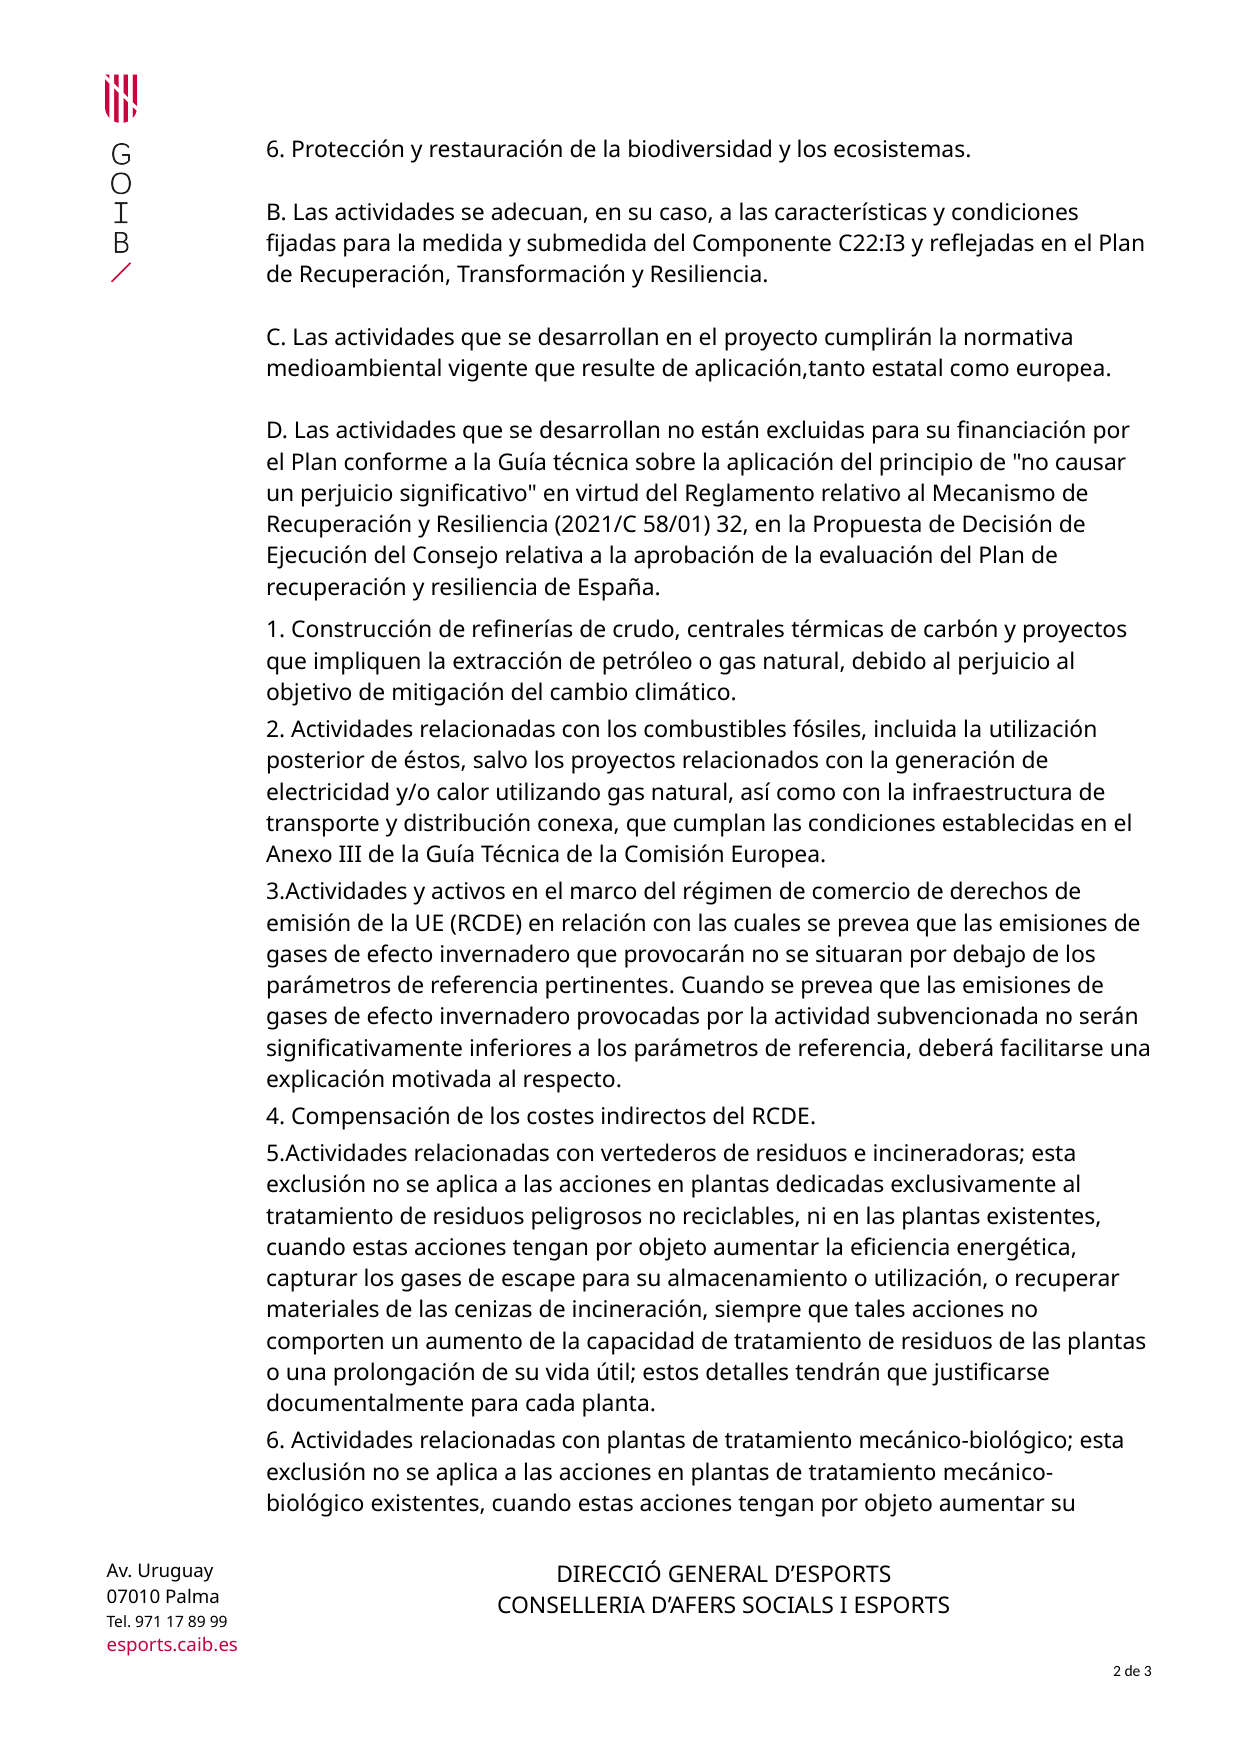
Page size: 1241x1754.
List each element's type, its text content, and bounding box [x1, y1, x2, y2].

text 1. Construcción de refinerías de crudo, centrales térmicas de carbón y proyectos que impliquen la extracción de petróleo o gas natural, debido al perjuicio al objetivo de mitigación del cambio climático. [266, 613, 1152, 707]
text C. Las actividades que se desarrollan en el proyecto cumplirán la normativa medioambiental vigente que resulte de aplicación,tanto estatal como europea. [266, 320, 1152, 383]
text 5.Actividades relacionadas con vertederos de residuos e incineradoras; esta exclusión no se aplica a las acciones en plantas dedicadas exclusivamente al tratamiento de residuos peligrosos no reciclables, ni en las plantas existentes, cuando estas acciones tengan por objeto aumentar la eficiencia energética, capturar los gases de escape para su almacenamiento o utilización, o recuperar materiales de las cenizas de incineración, siempre que tales acciones no comporten un aumento de la capacidad de tratamiento de residuos de las plantas o una prolongación de su vida útil; estos detalles tendrán que justificarse documentalmente para cada planta. [266, 1137, 1152, 1418]
picture [76, 51, 166, 313]
text 6. Protección y restauración de la biodiversidad y los ecosistemas. [266, 133, 1152, 164]
text D. Las actividades que se desarrollan no están excluidas para su financiación por el Plan conforme a la Guía técnica sobre la aplicación del principio de "no causar un perjuicio significativo" en virtud del Reglamento relativo al Mecanismo de Recuperación y Resiliencia (2021/C 58/01) 32, en la Propuesta de Decisión de Ejecución del Consejo relativa a la aprobación de la evaluación del Plan de recuperación y resiliencia de España. [266, 414, 1152, 602]
text 2. Actividades relacionadas con los combustibles fósiles, incluida la utilización posterior de éstos, salvo los proyectos relacionados con la generación de electricidad y/o calor utilizando gas natural, así como con la infraestructura de transporte y distribución conexa, que cumplan las condiciones establecidas en el Anexo III de la Guía Técnica de la Comisión Europea. [266, 713, 1152, 869]
text B. Las actividades se adecuan, en su caso, a las características y condiciones fijadas para la medida y submedida del Componente C22:I3 y reflejadas en el Plan de Recuperación, Transformación y Resiliencia. [266, 195, 1152, 289]
text 6. Actividades relacionadas con plantas de tratamiento mecánico-biológico; esta exclusión no se aplica a las acciones en plantas de tratamiento mecánico-biológico existentes, cuando estas acciones tengan por objeto aumentar su [266, 1424, 1152, 1518]
text 3.Actividades y activos en el marco del régimen de comercio de derechos de emisión de la UE (RCDE) en relación con las cuales se prevea que las emisiones de gases de efecto invernadero que provocarán no se situaran por debajo de los parámetros de referencia pertinentes. Cuando se prevea que las emisiones de gases de efecto invernadero provocadas por la actividad subvencionada no serán significativamente inferiores a los parámetros de referencia, deberá facilitarse una explicación motivada al respecto. [266, 875, 1152, 1094]
text 4. Compensación de los costes indirectos del RCDE. [266, 1100, 1152, 1131]
